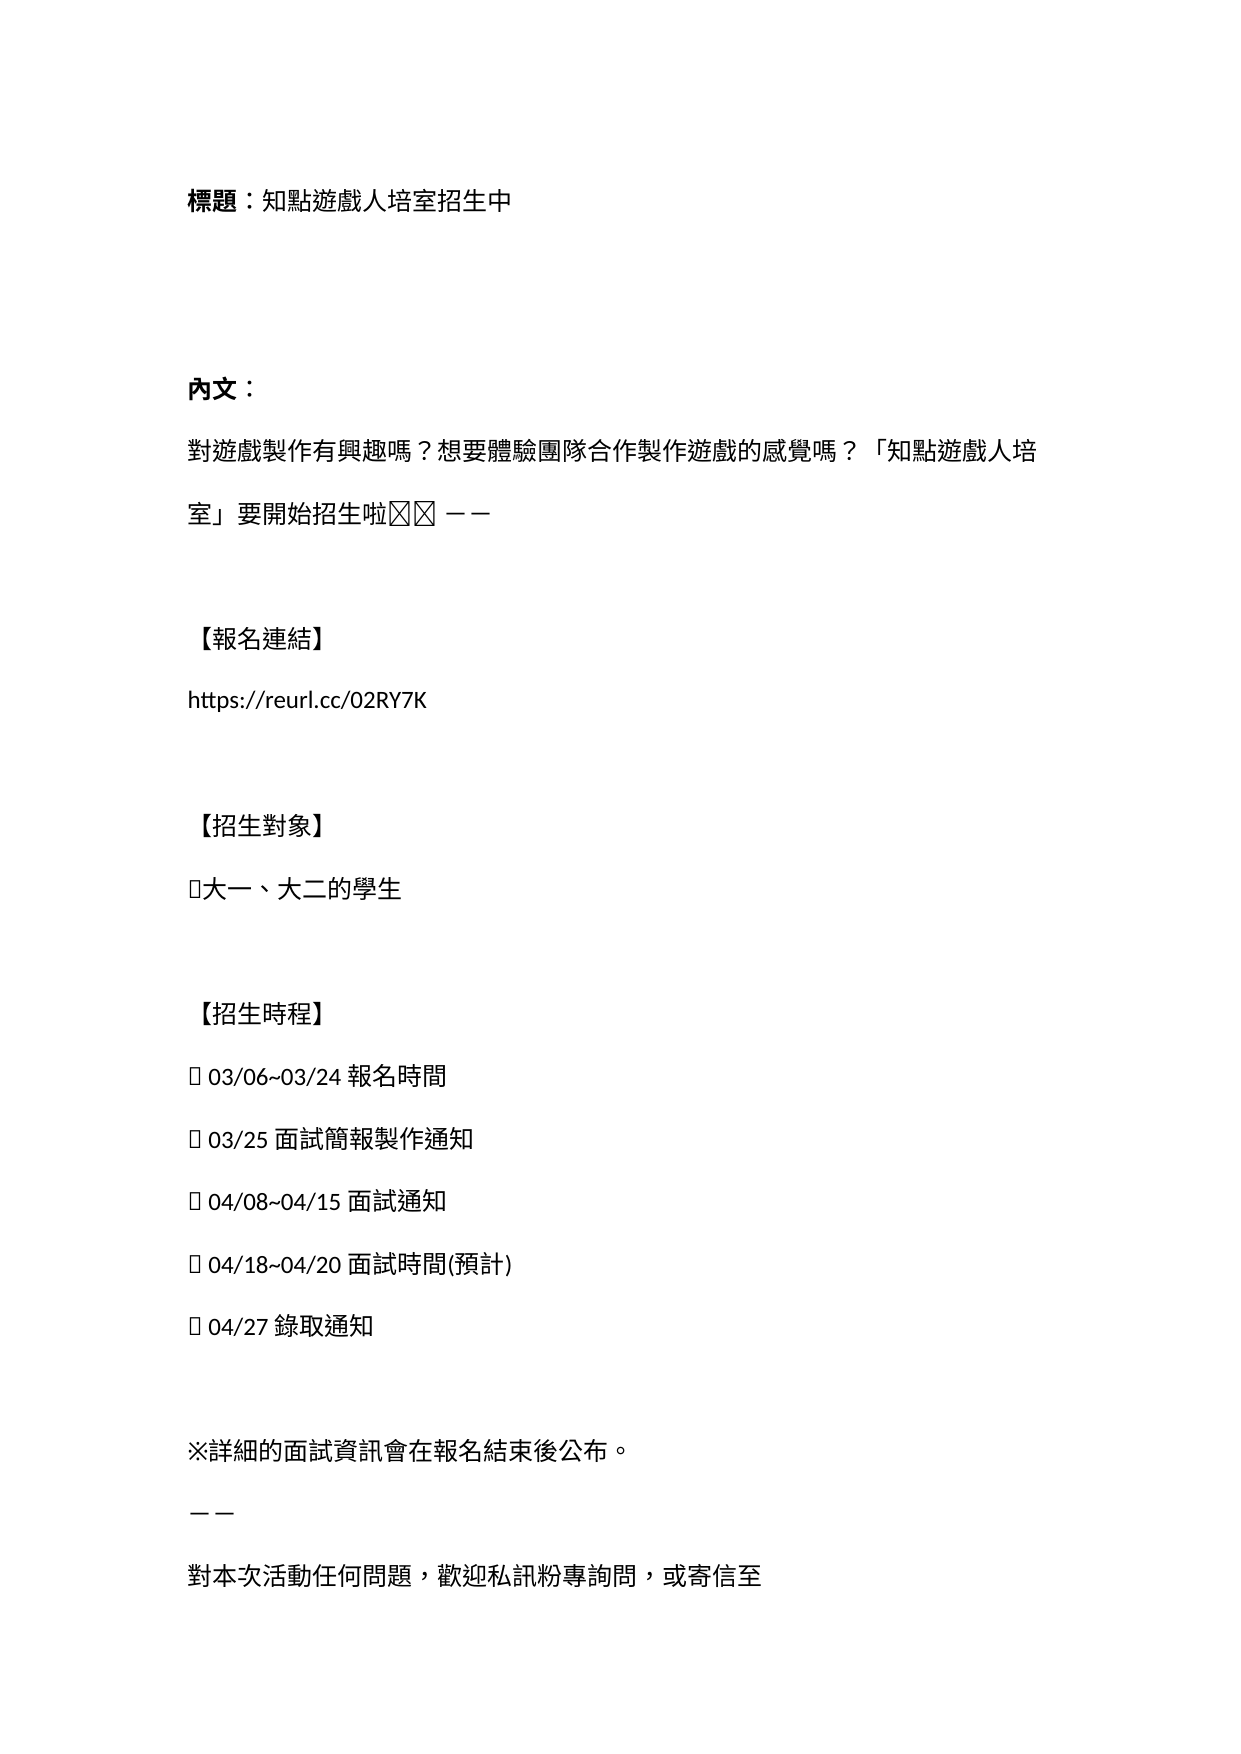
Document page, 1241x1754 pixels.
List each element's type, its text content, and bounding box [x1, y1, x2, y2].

text 🔹 03/06~03/24 報名時間 [187, 1033, 1053, 1096]
text －－ [187, 1471, 1053, 1533]
text https://reurl.cc/02RY7K [187, 658, 1053, 721]
text ※詳細的面試資訊會在報名結束後公布。 [187, 1408, 1053, 1471]
text 【招生時程】 [187, 971, 1053, 1033]
text 標題：知點遊戲人培室招生中 [187, 158, 1053, 221]
text 【報名連結】 [187, 596, 1053, 658]
text 🔹 04/27 錄取通知 [187, 1283, 1053, 1346]
text 🔹 04/08~04/15 面試通知 [187, 1158, 1053, 1221]
text 對本次活動任何問題，歡迎私訊粉專詢問，或寄信至 [187, 1533, 1053, 1596]
text 內文： [187, 346, 1053, 408]
text 🔹 03/25 面試簡報製作通知 [187, 1096, 1053, 1158]
text 【招生對象】 [187, 783, 1053, 846]
text 對遊戲製作有興趣嗎？想要體驗團隊合作製作遊戲的感覺嗎？「知點遊戲人培室」要開始招生啦🎉🎉 －－ [187, 408, 1053, 533]
text ✅大一、大二的學生 [187, 846, 1053, 908]
text 🔹 04/18~04/20 面試時間(預計) [187, 1221, 1053, 1283]
